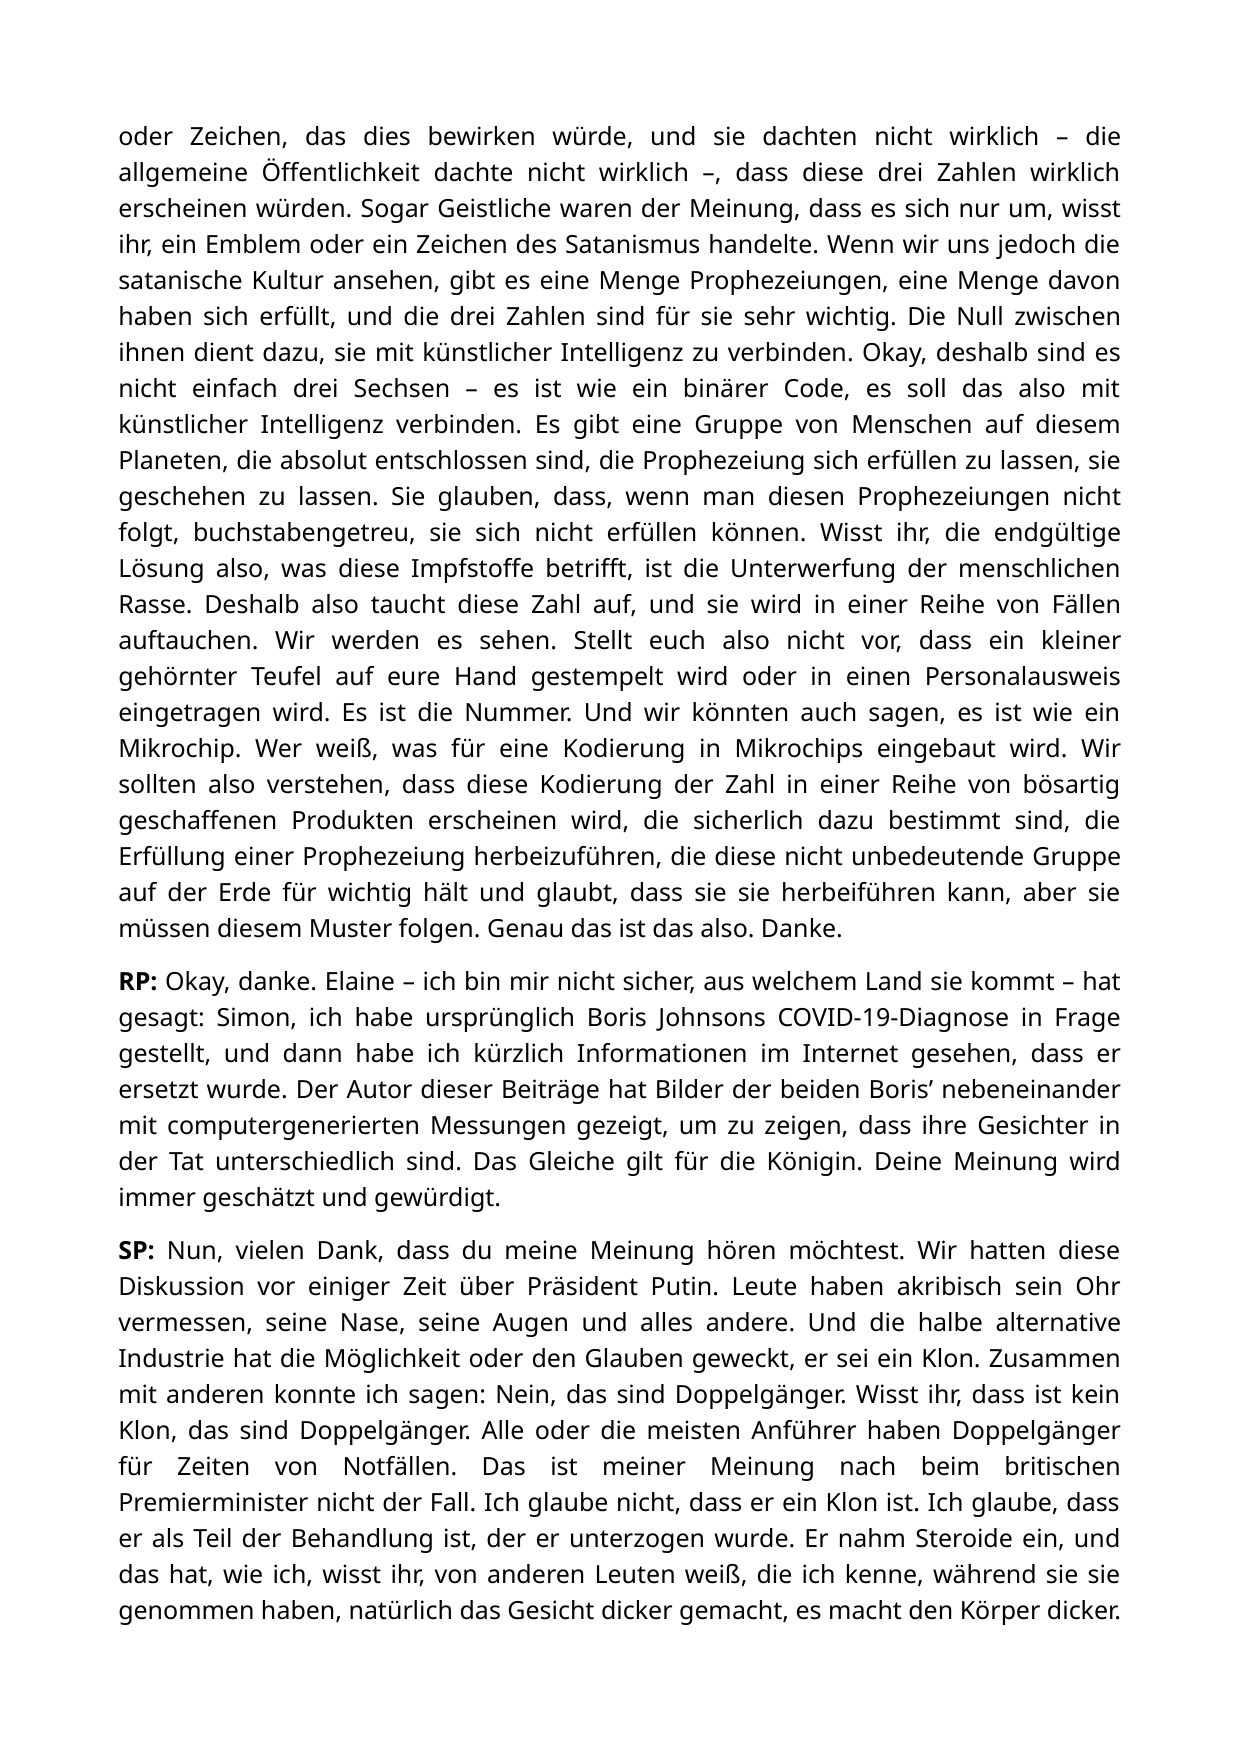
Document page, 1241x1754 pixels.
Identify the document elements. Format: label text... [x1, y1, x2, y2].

text SP: Nun, vielen Dank, dass du meine Meinung hören möchtest. Wir hatten diese Diskussion vor einiger Zeit über Präsident Putin. Leute haben akribisch sein Ohr vermessen, seine Nase, seine Augen und alles andere. Und die halbe alternative Industrie hat die Möglichkeit oder den Glauben geweckt, er sei ein Klon. Zusammen mit anderen konnte ich sagen: Nein, das sind Doppelgänger. Wisst ihr, dass ist kein Klon, das sind Doppelgänger. Alle oder die meisten Anführer haben Doppelgänger für Zeiten von Notfällen. Das ist meiner Meinung nach beim britischen Premierminister nicht der Fall. Ich glaube nicht, dass er ein Klon ist. Ich glaube, dass er als Teil der Behandlung ist, der er unterzogen wurde. Er nahm Steroide ein, und das hat, wie ich, wisst ihr, von anderen Leuten weiß, die ich kenne, während sie sie genommen haben, natürlich das Gesicht dicker gemacht, es macht den Körper dicker. [118, 1232, 1122, 1628]
text oder Zeichen, das dies bewirken würde, und sie dachten nicht wirklich – die allgemeine Öffentlichkeit dachte nicht wirklich –, dass diese drei Zahlen wirklich erscheinen würden. Sogar Geistliche waren der Meinung, dass es sich nur um, wisst ihr, ein Emblem oder ein Zeichen des Satanismus handelte. Wenn wir uns jedoch die satanische Kultur ansehen, gibt es eine Menge Prophezeiungen, eine Menge davon haben sich erfüllt, und die drei Zahlen sind für sie sehr wichtig. Die Null zwischen ihnen dient dazu, sie mit künstlicher Intelligenz zu verbinden. Okay, deshalb sind es nicht einfach drei Sechsen – es ist wie ein binärer Code, es soll das also mit künstlicher Intelligenz verbinden. Es gibt eine Gruppe von Menschen auf diesem Planeten, die absolut entschlossen sind, die Prophezeiung sich erfüllen zu lassen, sie geschehen zu lassen. Sie glauben, dass, wenn man diesen Prophezeiungen nicht folgt, buchstabengetreu, sie sich nicht erfüllen können. Wisst ihr, die endgültige Lösung also, was diese Impfstoffe betrifft, ist die Unterwerfung der menschlichen Rasse. Deshalb also taucht diese Zahl auf, und sie wird in einer Reihe von Fällen auftauchen. Wir werden es sehen. Stellt euch also nicht vor, dass ein kleiner gehörnter Teufel auf eure Hand gestempelt wird oder in einen Personalausweis eingetragen wird. Es ist die Nummer. Und wir könnten auch sagen, es ist wie ein Mikrochip. Wer weiß, was für eine Kodierung in Mikrochips eingebaut wird. Wir sollten also verstehen, dass diese Kodierung der Zahl in einer Reihe von bösartig geschaffenen Produkten erscheinen wird, die sicherlich dazu bestimmt sind, die Erfüllung einer Prophezeiung herbeizuführen, die diese nicht unbedeutende Gruppe auf der Erde für wichtig hält und glaubt, dass sie sie herbeiführen kann, aber sie müssen diesem Muster folgen. Genau das ist das also. Danke. [118, 118, 1122, 946]
text RP: Okay, danke. Elaine – ich bin mir nicht sicher, aus welchem Land sie kommt – hat gesagt: Simon, ich habe ursprünglich Boris Johnsons COVID-19-Diagnose in Frage gestellt, und dann habe ich kürzlich Informationen im Internet gesehen, dass er ersetzt wurde. Der Autor dieser Beiträge hat Bilder der beiden Boris’ nebeneinander mit computergenerierten Messungen gezeigt, um zu zeigen, dass ihre Gesichter in der Tat unterschiedlich sind. Das Gleiche gilt für die Königin. Deine Meinung wird immer geschätzt und gewürdigt. [118, 963, 1122, 1215]
